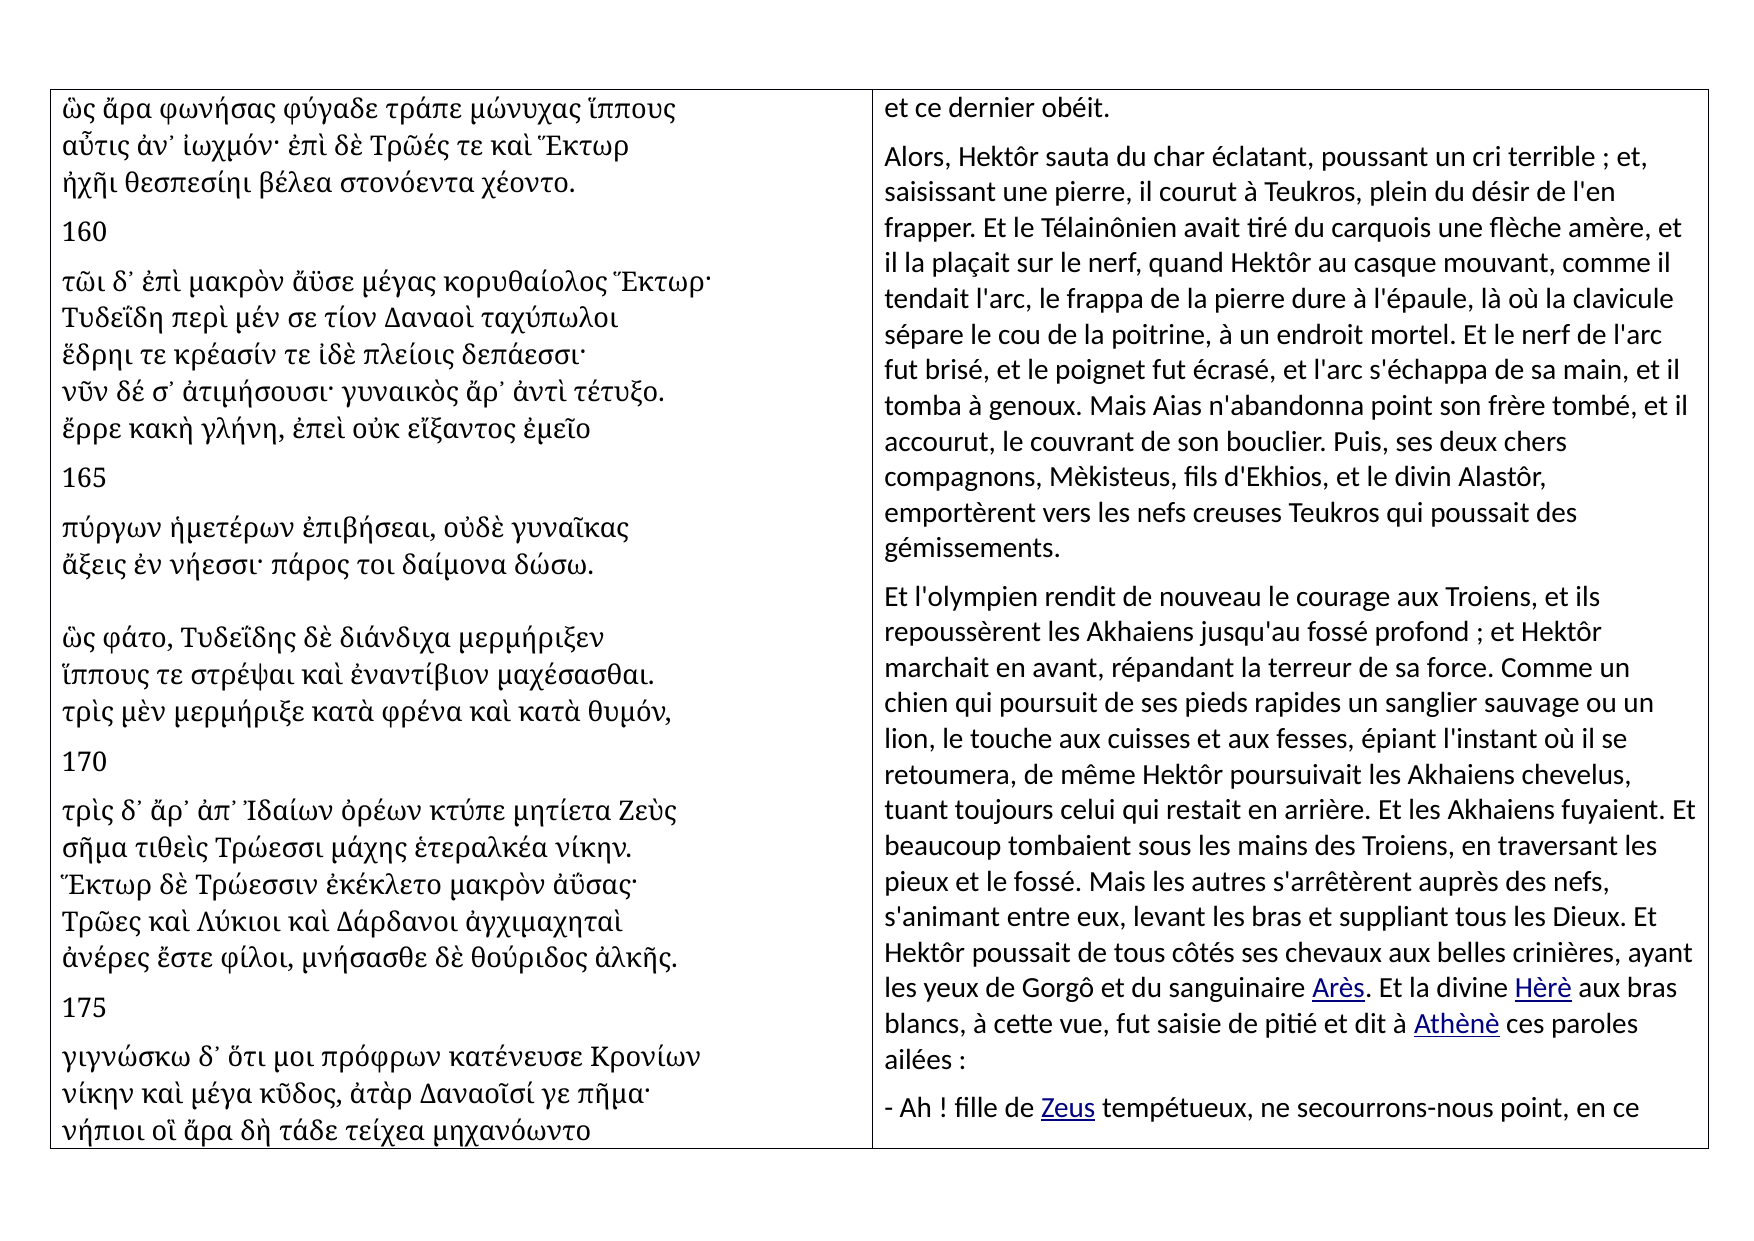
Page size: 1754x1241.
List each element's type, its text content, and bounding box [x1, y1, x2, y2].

table_header et ce dernier obéit. Alors, Hektôr sauta du char éclatant, poussant un cri terrible ; et, saisissant une pierre, il courut à Teukros, plein du désir de l'en frapper. Et le Télainônien avait tiré du carquois une flèche amère, et il la plaçait sur le nerf, quand Hektôr au casque mouvant, comme il tendait l'arc, le frappa de la pierre dure à l'épaule, là où la clavicule sépare le cou de la poitrine, à un endroit mortel. Et le nerf de l'arc fut brisé, et le poignet fut écrasé, et l'arc s'échappa de sa main, et il tomba à genoux. Mais Aias n'abandonna point son frère tombé, et il accourut, le couvrant de son bouclier. Puis, ses deux chers compagnons, Mèkisteus, fils d'Ekhios, et le divin Alastôr, emportèrent vers les nefs creuses Teukros qui poussait des gémissements. Et l'olympien rendit de nouveau le courage aux Troiens, et ils repoussèrent les Akhaiens jusqu'au fossé profond ; et Hektôr marchait en avant, répandant la terreur de sa force. Comme un chien qui poursuit de ses pieds rapides un sanglier sauvage ou un lion, le touche aux cuisses et aux fesses, épiant l'instant où il se retoumera, de même Hektôr poursuivait les Akhaiens chevelus, tuant toujours celui qui restait en arrière. Et les Akhaiens fuyaient. Et beaucoup tombaient sous les mains des Troiens, en traversant les pieux et le fossé. Mais les autres s'arrêtèrent auprès des nefs, s'animant entre eux, levant les bras et suppliant tous les Dieux. Et Hektôr poussait de tous côtés ses chevaux aux belles crinières, ayant les yeux de Gorgô et du sanguinaire Arès. Et la divine Hèrè aux bras blancs, à cette vue, fut saisie de pitié et dit à Athènè ces paroles ailées : - Ah ! fille de Zeus tempétueux, ne secourrons-nous point, en ce [873, 90, 1708, 1148]
table_header ὣς ἄρα φωνήσας φύγαδε τράπε μώνυχας ἵππους αὖτις ἀν᾽ ἰωχμόν· ἐπὶ δὲ Τρῶές τε καὶ Ἕκτωρ ἠχῆι θεσπεσίηι βέλεα στονόεντα χέοντο. 160 τῶι δ᾽ ἐπὶ μακρὸν ἄϋσε μέγας κορυθαίολος Ἕκτωρ· Τυδεΐδη περὶ μέν σε τίον Δαναοὶ ταχύπωλοι ἕδρηι τε κρέασίν τε ἰδὲ πλείοις δεπάεσσι· νῦν δέ σ᾽ ἀτιμήσουσι· γυναικὸς ἄρ᾽ ἀντὶ τέτυξο. ἔρρε κακὴ γλήνη, ἐπεὶ οὐκ εἴξαντος ἐμεῖο 165 πύργων ἡμετέρων ἐπιβήσεαι, οὐδὲ γυναῖκας ἄξεις ἐν νήεσσι· πάρος τοι δαίμονα δώσω. ὣς φάτο, Τυδεΐδης δὲ διάνδιχα μερμήριξεν ἵππους τε στρέψαι καὶ ἐναντίβιον μαχέσασθαι. τρὶς μὲν μερμήριξε κατὰ φρένα καὶ κατὰ θυμόν, 170 τρὶς δ᾽ ἄρ᾽ ἀπ᾽ Ἰδαίων ὀρέων κτύπε μητίετα Ζεὺς σῆμα τιθεὶς Τρώεσσι μάχης ἑτεραλκέα νίκην. Ἕκτωρ δὲ Τρώεσσιν ἐκέκλετο μακρὸν ἀΰσας· Τρῶες καὶ Λύκιοι καὶ Δάρδανοι ἀγχιμαχηταὶ ἀνέρες ἔστε φίλοι, μνήσασθε δὲ θούριδος ἀλκῆς. 175 γιγνώσκω δ᾽ ὅτι μοι πρόφρων κατένευσε Κρονίων νίκην καὶ μέγα κῦδος, ἀτὰρ Δαναοῖσί γε πῆμα· νήπιοι οἳ ἄρα δὴ τάδε τείχεα μηχανόωντο [51, 90, 872, 1148]
